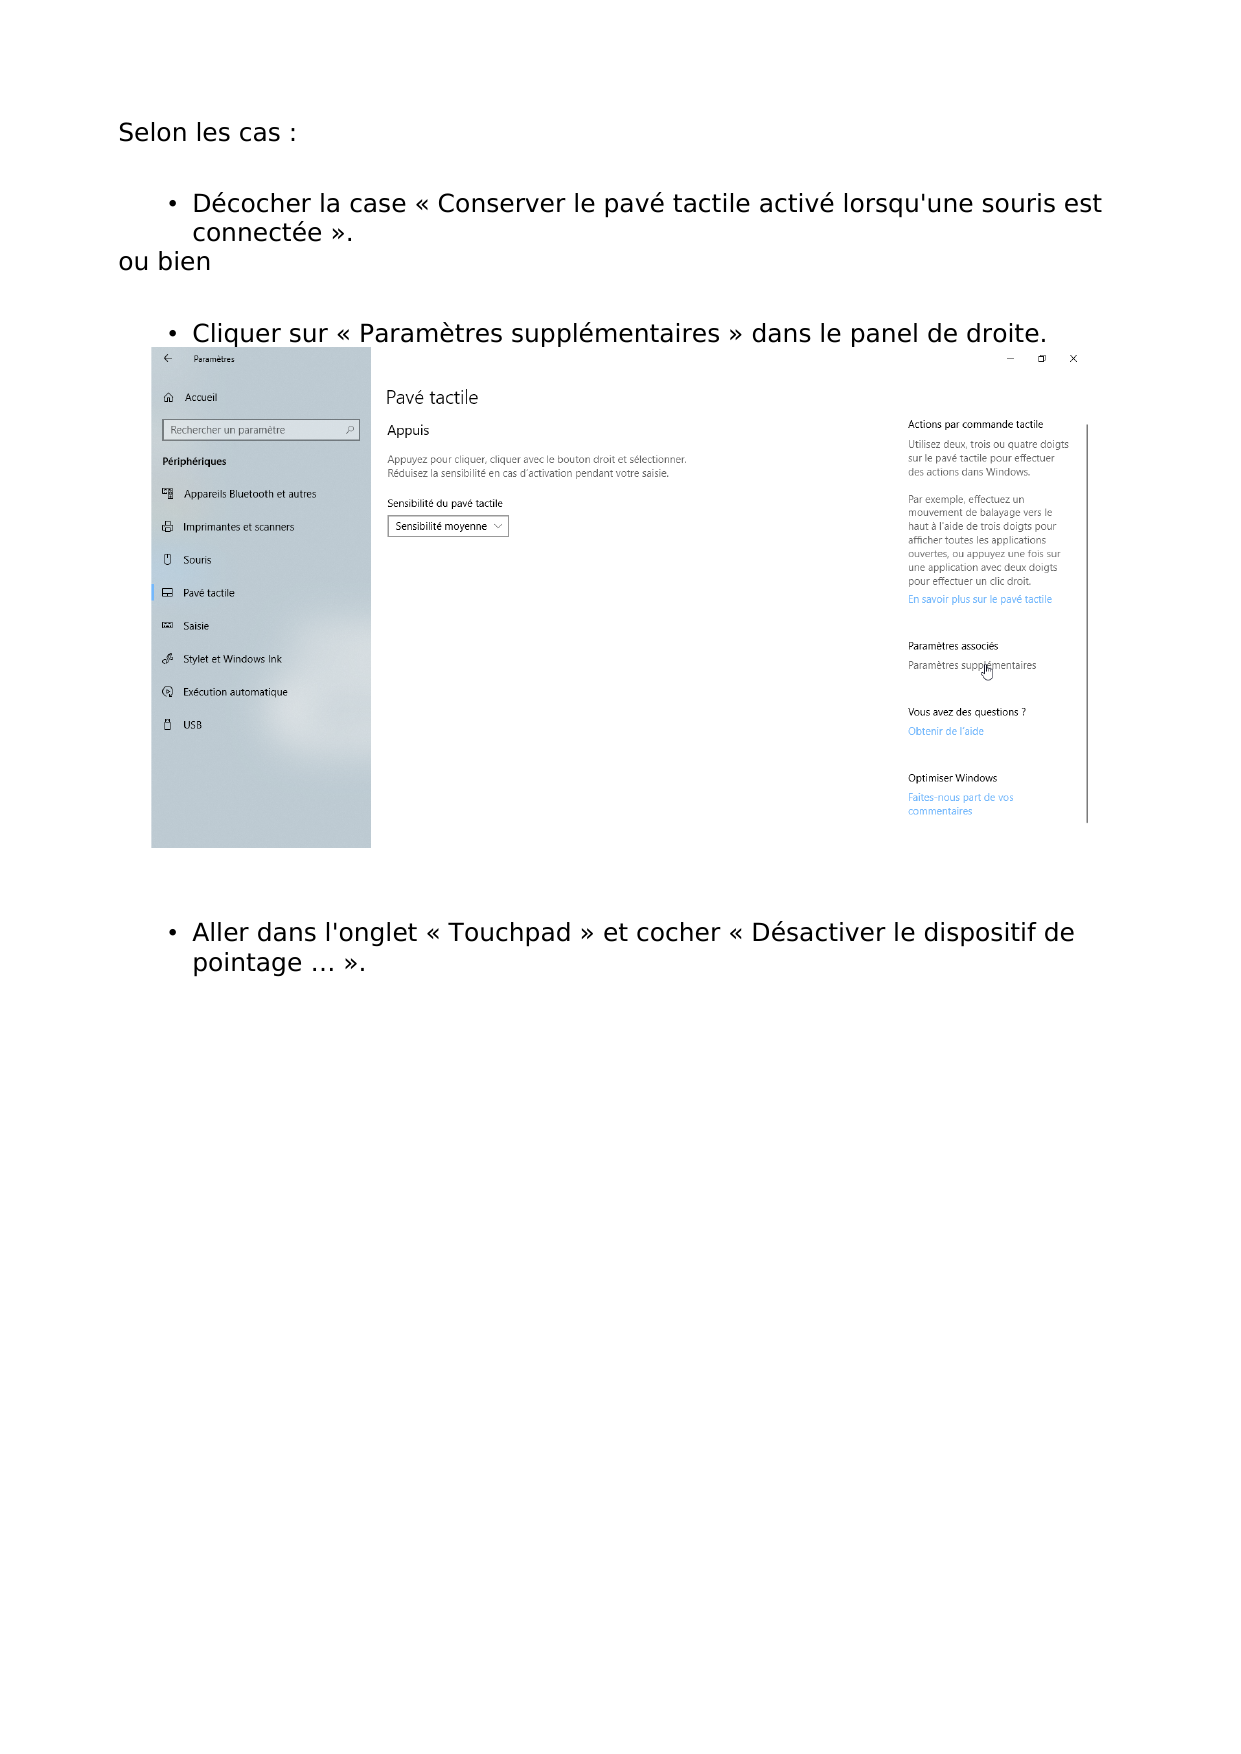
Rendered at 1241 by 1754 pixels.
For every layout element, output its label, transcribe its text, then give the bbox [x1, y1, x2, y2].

list Cliquer sur « Paramètres supplémentaires » dans le panel de droite. [177, 319, 1122, 348]
picture [151, 347, 1089, 848]
list Décocher la case « Conserver le pavé tactile activé lorsqu'une souris est connectée ». [177, 189, 1122, 248]
text Selon les cas : [118, 118, 1122, 147]
list Aller dans l'onglet « Touchpad » et cocher « Désactiver le dispositif de pointage … ». [177, 919, 1122, 977]
text ou bien [118, 248, 1122, 277]
